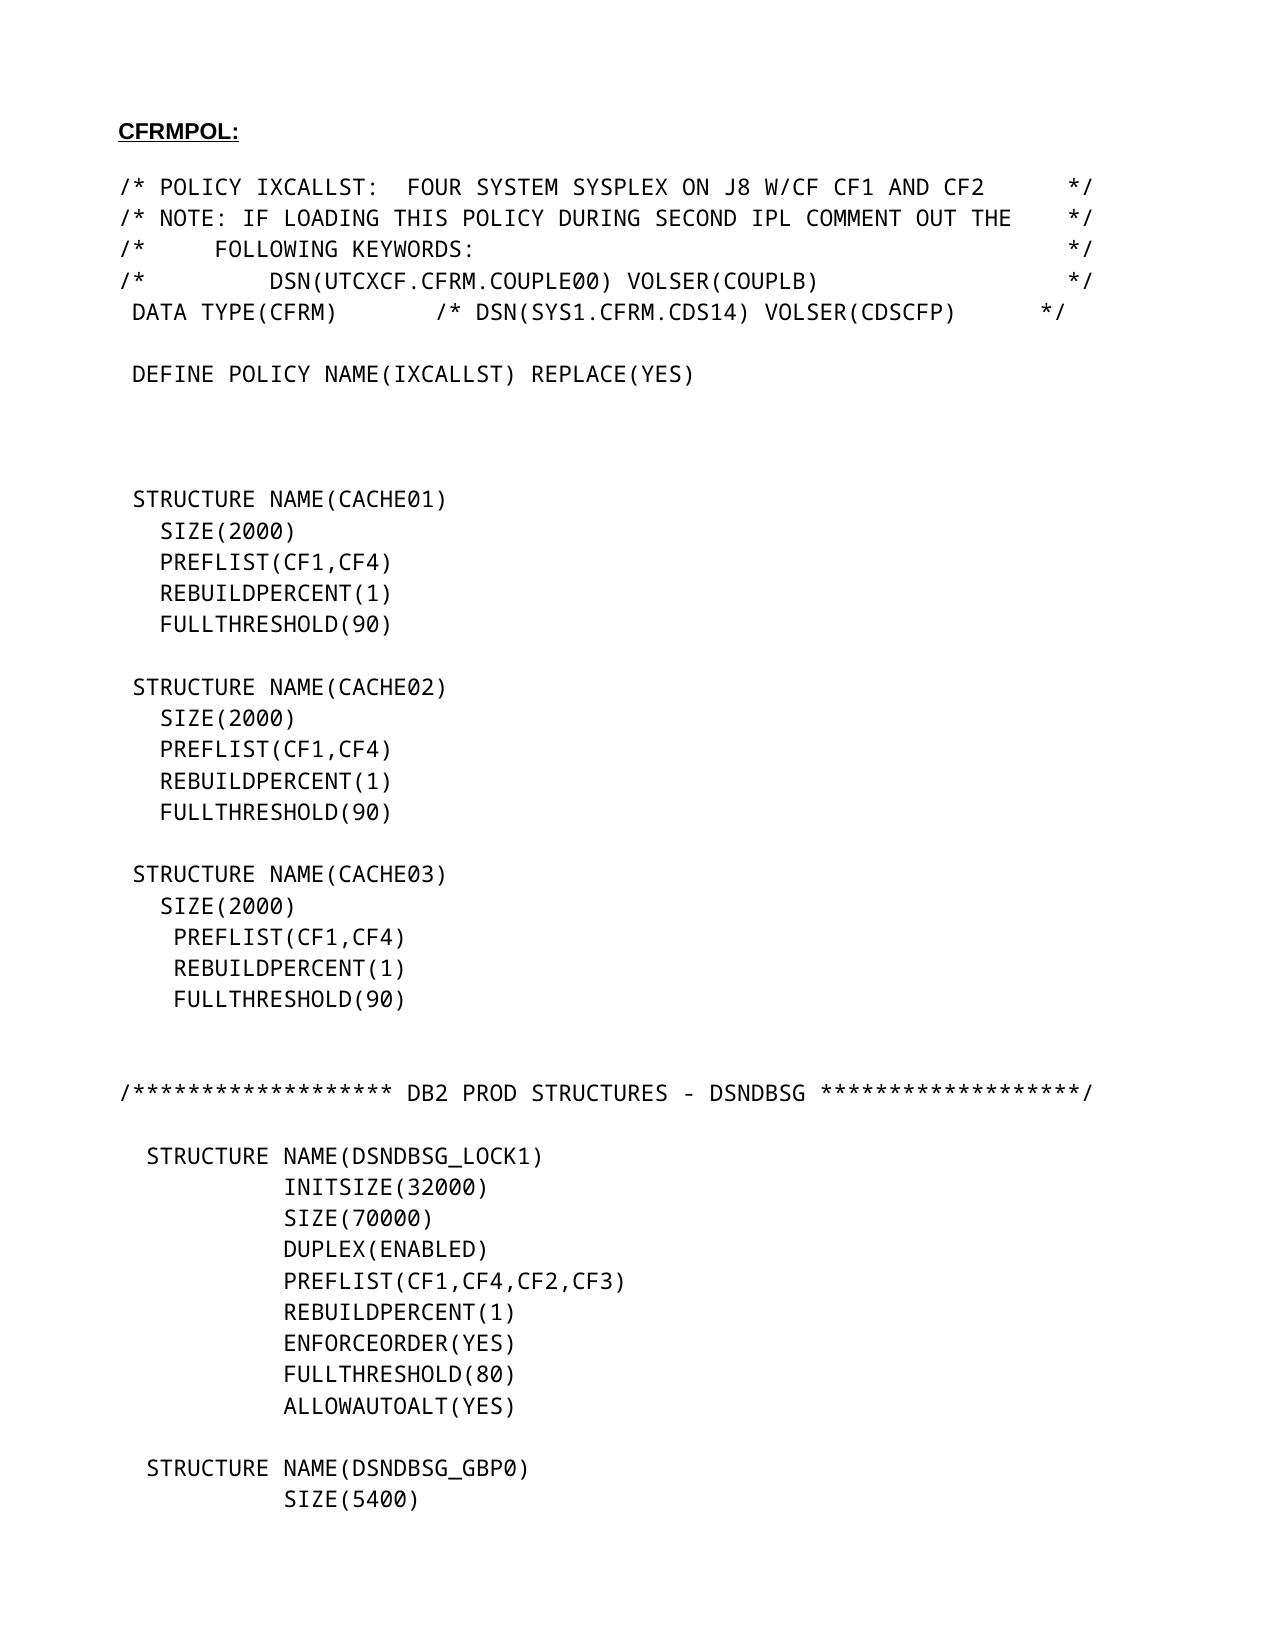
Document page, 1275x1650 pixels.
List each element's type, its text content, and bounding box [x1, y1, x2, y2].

text DEFINE POLICY NAME(IXCALLST) REPLACE(YES) [118, 358, 1157, 389]
text /* POLICY IXCALLST: FOUR SYSTEM SYSPLEX ON J8 W/CF CF1 AND CF2 */ [118, 171, 1157, 202]
text PREFLIST(CF1,CF4) [118, 733, 1157, 764]
text SIZE(5400) [118, 1483, 1157, 1514]
text STRUCTURE NAME(DSNDBSG_LOCK1) [118, 1139, 1157, 1171]
text /* FOLLOWING KEYWORDS: */ [118, 233, 1157, 264]
text SIZE(2000) [118, 514, 1157, 546]
text FULLTHRESHOLD(90) [118, 983, 1157, 1014]
text PREFLIST(CF1,CF4) [118, 546, 1157, 577]
text STRUCTURE NAME(CACHE02) [118, 671, 1157, 702]
text SIZE(70000) [118, 1202, 1157, 1233]
text SIZE(2000) [118, 889, 1157, 921]
text FULLTHRESHOLD(90) [118, 796, 1157, 827]
text ALLOWAUTOALT(YES) [118, 1389, 1157, 1421]
text CFRMPOL: [118, 118, 1157, 144]
text INITSIZE(32000) [118, 1171, 1157, 1202]
text ENFORCEORDER(YES) [118, 1327, 1157, 1358]
text SIZE(2000) [118, 702, 1157, 733]
text /******************* DB2 PROD STRUCTURES - DSNDBSG *******************/ [118, 1077, 1157, 1108]
text STRUCTURE NAME(CACHE03) [118, 858, 1157, 889]
text REBUILDPERCENT(1) [118, 577, 1157, 608]
text /* NOTE: IF LOADING THIS POLICY DURING SECOND IPL COMMENT OUT THE */ [118, 202, 1157, 233]
text STRUCTURE NAME(CACHE01) [118, 483, 1157, 514]
text PREFLIST(CF1,CF4) [118, 921, 1157, 952]
text FULLTHRESHOLD(80) [118, 1358, 1157, 1389]
text REBUILDPERCENT(1) [118, 952, 1157, 983]
text PREFLIST(CF1,CF4,CF2,CF3) [118, 1264, 1157, 1296]
text DUPLEX(ENABLED) [118, 1233, 1157, 1264]
text REBUILDPERCENT(1) [118, 1296, 1157, 1327]
text REBUILDPERCENT(1) [118, 764, 1157, 796]
text /* DSN(UTCXCF.CFRM.COUPLE00) VOLSER(COUPLB) */ [118, 264, 1157, 296]
text DATA TYPE(CFRM) /* DSN(SYS1.CFRM.CDS14) VOLSER(CDSCFP) */ [118, 296, 1157, 327]
text STRUCTURE NAME(DSNDBSG_GBP0) [118, 1452, 1157, 1483]
text FULLTHRESHOLD(90) [118, 608, 1157, 639]
